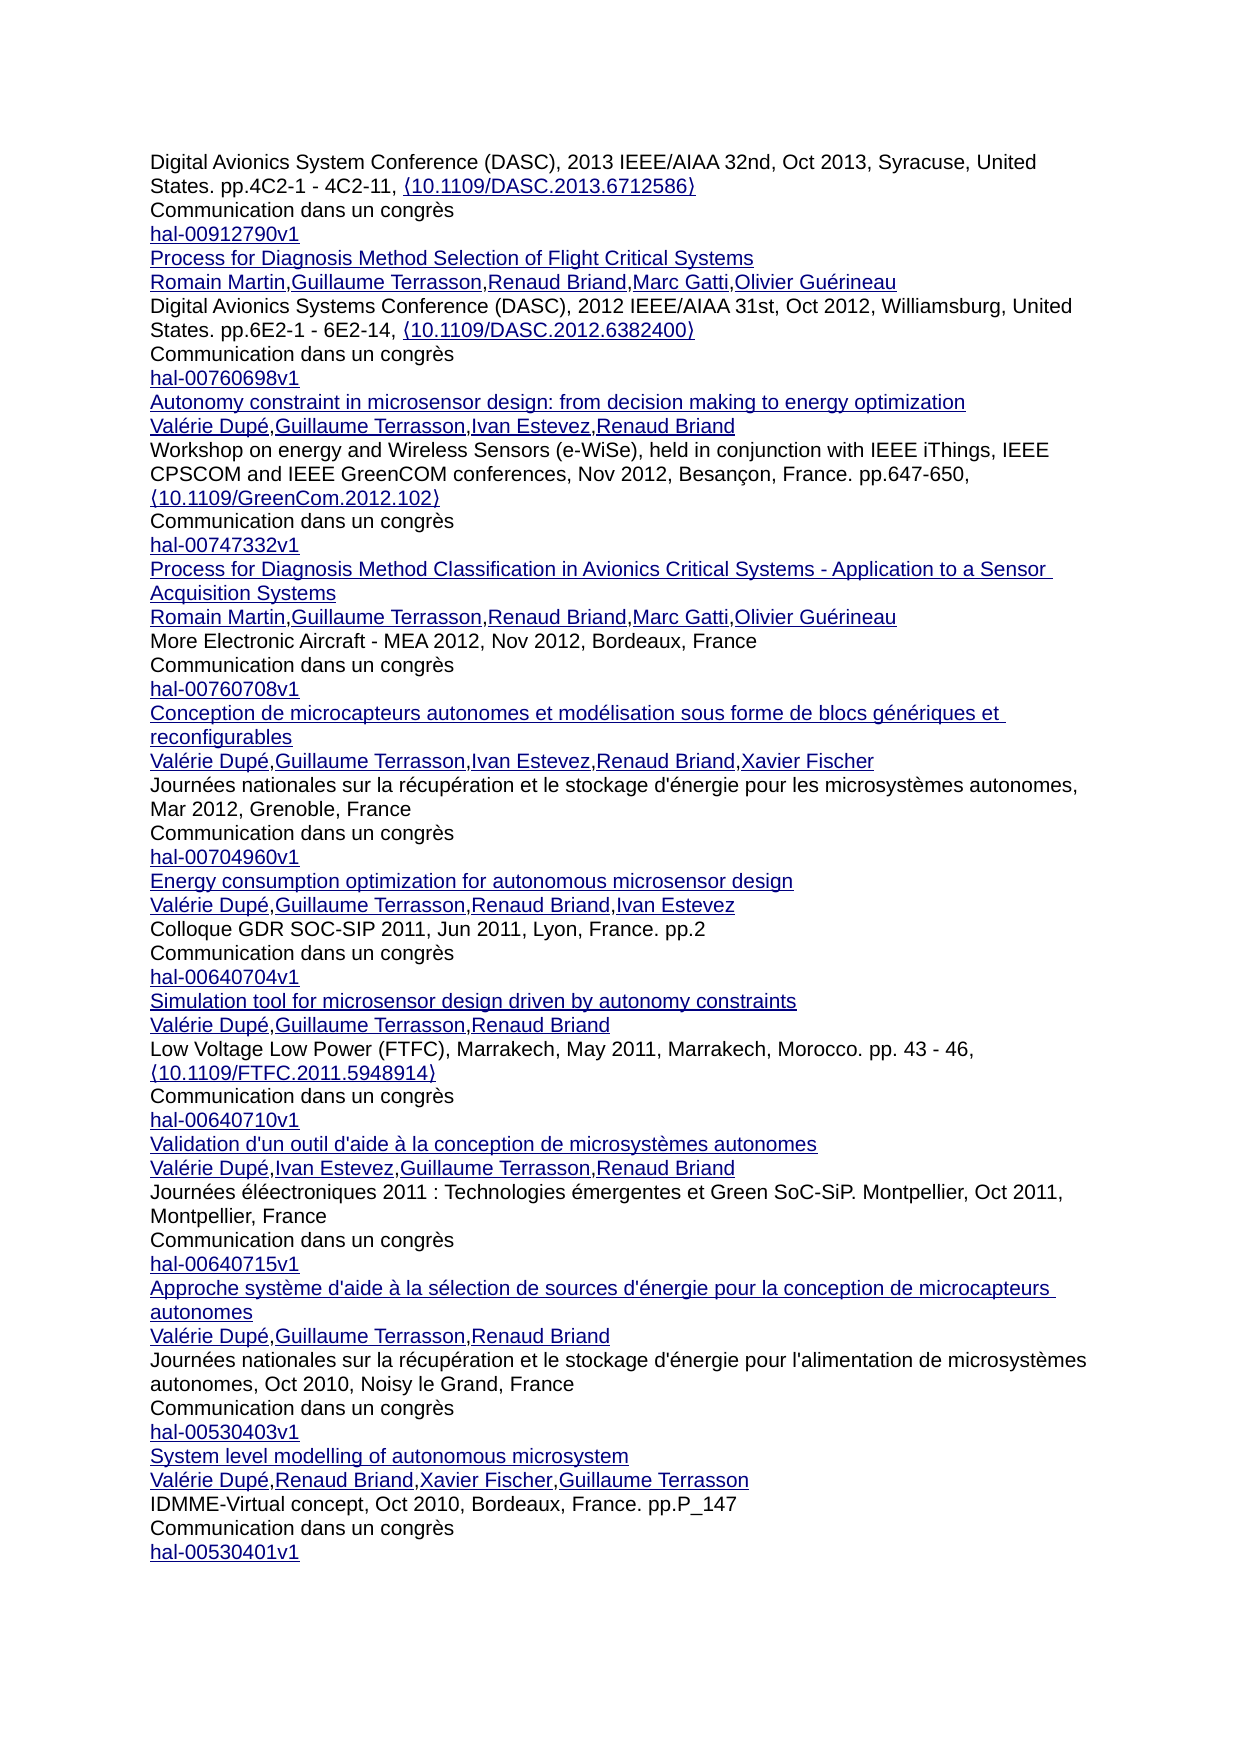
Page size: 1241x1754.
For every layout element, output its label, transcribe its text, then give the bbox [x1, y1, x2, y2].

table_cell Validation d'un outil d'aide à la conception de microsystèmes autonomes Valérie Dupé,Ivan Estevez,Guillaume Terrasson,Renaud Briand Journées éléectroniques 2011 : Technologies émergentes et Green SoC-SiP. Montpellier, Oct 2011, Montpellier, France Communication dans un congrès hal-00640715v1 [150, 1132, 1090, 1276]
table_cell Simulation tool for microsensor design driven by autonomy constraints Valérie Dupé,Guillaume Terrasson,Renaud Briand Low Voltage Low Power (FTFC), Marrakech, May 2011, Marrakech, Morocco. pp. 43 - 46, ⟨10.1109/FTFC.2011.5948914⟩ Communication dans un congrès hal-00640710v1 [150, 989, 1090, 1132]
table_cell Process for Diagnosis Method Selection of Flight Critical Systems Romain Martin,Guillaume Terrasson,Renaud Briand,Marc Gatti,Olivier Guérineau Digital Avionics Systems Conference (DASC), 2012 IEEE/AIAA 31st, Oct 2012, Williamsburg, United States. pp.6E2-1 - 6E2-14, ⟨10.1109/DASC.2012.6382400⟩ Communication dans un congrès hal-00760698v1 [150, 246, 1090, 389]
table_cell Conception de microcapteurs autonomes et modélisation sous forme de blocs génériques et reconfigurables Valérie Dupé,Guillaume Terrasson,Ivan Estevez,Renaud Briand,Xavier Fischer Journées nationales sur la récupération et le stockage d'énergie pour les microsystèmes autonomes, Mar 2012, Grenoble, France Communication dans un congrès hal-00704960v1 [150, 701, 1090, 869]
table_cell System level modelling of autonomous microsystem Valérie Dupé,Renaud Briand,Xavier Fischer,Guillaume Terrasson IDMME-Virtual concept, Oct 2010, Bordeaux, France. pp.P_147 Communication dans un congrès hal-00530401v1 [150, 1444, 1090, 1563]
table_cell Digital Avionics System Conference (DASC), 2013 IEEE/AIAA 32nd, Oct 2013, Syracuse, United States. pp.4C2-1 - 4C2-11, ⟨10.1109/DASC.2013.6712586⟩ Communication dans un congrès hal-00912790v1 [150, 150, 1090, 246]
table_cell Autonomy constraint in microsensor design: from decision making to energy optimization Valérie Dupé,Guillaume Terrasson,Ivan Estevez,Renaud Briand Workshop on energy and Wireless Sensors (e-WiSe), held in conjunction with IEEE iThings, IEEE CPSCOM and IEEE GreenCOM conferences, Nov 2012, Besançon, France. pp.647-650, ⟨10.1109/GreenCom.2012.102⟩ Communication dans un congrès hal-00747332v1 [150, 390, 1090, 557]
table_cell Process for Diagnosis Method Classification in Avionics Critical Systems - Application to a Sensor Acquisition Systems Romain Martin,Guillaume Terrasson,Renaud Briand,Marc Gatti,Olivier Guérineau More Electronic Aircraft - MEA 2012, Nov 2012, Bordeaux, France Communication dans un congrès hal-00760708v1 [150, 557, 1090, 701]
table_cell Approche système d'aide à la sélection de sources d'énergie pour la conception de microcapteurs autonomes Valérie Dupé,Guillaume Terrasson,Renaud Briand Journées nationales sur la récupération et le stockage d'énergie pour l'alimentation de microsystèmes autonomes, Oct 2010, Noisy le Grand, France Communication dans un congrès hal-00530403v1 [150, 1276, 1090, 1444]
table_cell Energy consumption optimization for autonomous microsensor design Valérie Dupé,Guillaume Terrasson,Renaud Briand,Ivan Estevez Colloque GDR SOC-SIP 2011, Jun 2011, Lyon, France. pp.2 Communication dans un congrès hal-00640704v1 [150, 869, 1090, 988]
